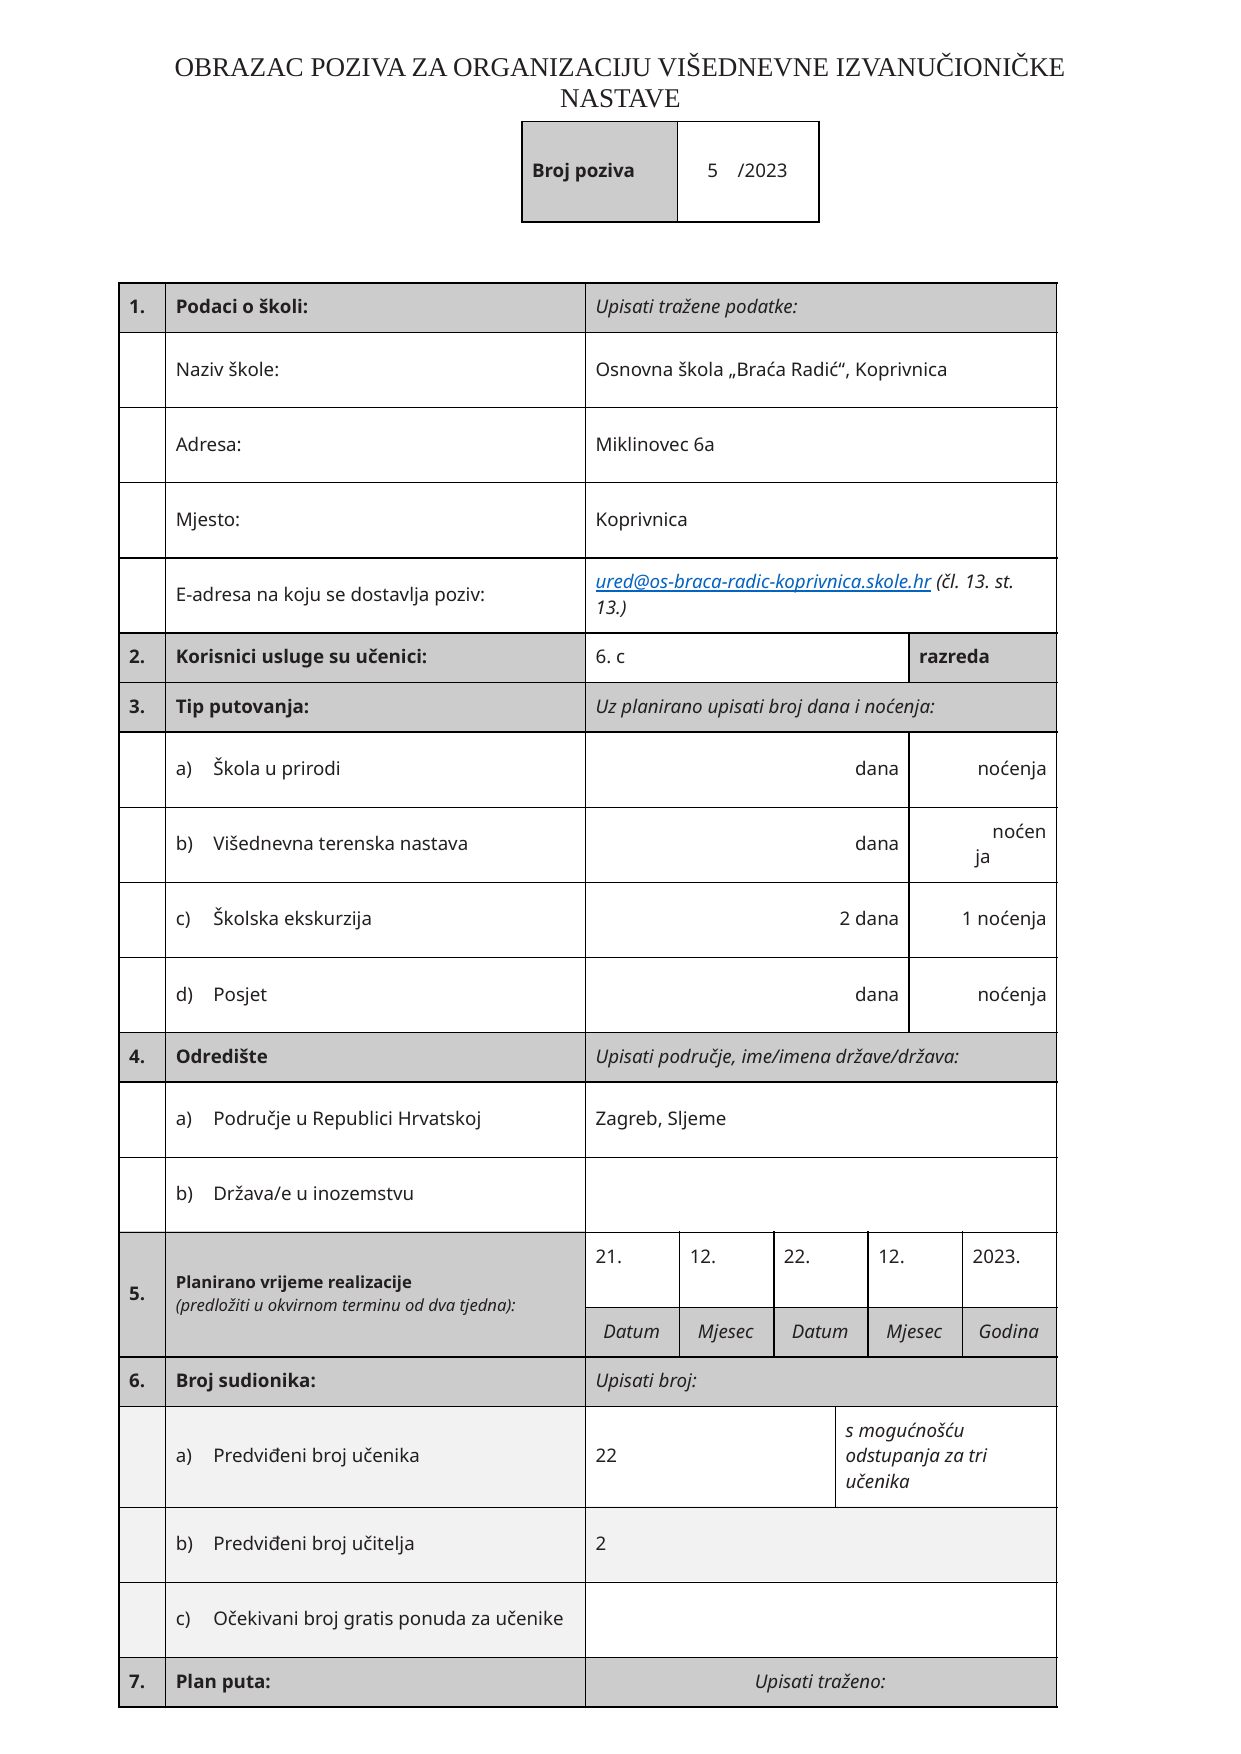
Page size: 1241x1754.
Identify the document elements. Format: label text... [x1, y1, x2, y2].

table_cell Zagreb, Sljeme [586, 1083, 1056, 1156]
table_cell Godina [963, 1308, 1056, 1356]
table_cell dana [586, 808, 908, 881]
table_cell b) [166, 1158, 203, 1231]
table_cell b) [166, 808, 203, 881]
table_cell [120, 1083, 165, 1156]
table_cell a) [166, 1083, 203, 1156]
table_cell s mogućnošću odstupanja za tri učenika [836, 1407, 1056, 1506]
table_cell [120, 1158, 165, 1231]
table_cell Mjesec [869, 1308, 962, 1356]
table_cell 12. [869, 1233, 962, 1307]
table_cell Školska ekskurzija [203, 883, 585, 957]
table_header 1. [120, 284, 165, 332]
table_cell 6. [120, 1358, 165, 1406]
table_cell Plan puta: [166, 1658, 585, 1706]
table_cell 2023. [963, 1233, 1056, 1307]
table_cell b) [166, 1508, 203, 1581]
table_cell Koprivnica [586, 483, 1056, 557]
table_cell 5. [120, 1233, 165, 1356]
table_cell dana [586, 958, 908, 1032]
table_cell [120, 1407, 165, 1506]
table_cell [120, 958, 165, 1032]
table_cell Naziv škole: [166, 333, 585, 407]
table_cell Datum [775, 1308, 867, 1356]
table_cell Osnovna škola „Braća Radić“, Koprivnica [586, 333, 1056, 407]
table_cell noćenja [910, 958, 1056, 1032]
table_cell Adresa: [166, 408, 585, 482]
table_cell Broj sudionika: [166, 1358, 585, 1406]
table_cell [120, 1508, 165, 1581]
table_cell 2 [586, 1508, 1056, 1581]
table_cell Odredište [166, 1033, 585, 1081]
table_cell a) [166, 1407, 203, 1506]
table_cell [120, 559, 165, 632]
table_cell Predviđeni broj učenika [203, 1407, 585, 1506]
table_cell Tip putovanja: [166, 683, 585, 731]
table_cell Područje u Republici Hrvatskoj [203, 1083, 585, 1156]
text OBRAZAC POZIVA ZA ORGANIZACIJU VIŠEDNEVNE IZVANUČIONIČKE NASTAVE [118, 51, 1122, 113]
table_cell Mjesto: [166, 483, 585, 557]
table_cell [120, 883, 165, 957]
table_cell Upisati broj: [586, 1358, 1056, 1406]
table_cell Miklinovec 6a [586, 408, 1056, 482]
table_cell ured@os-braca-radic-koprivnica.skole.hr (čl. 13. st. 13.) [586, 559, 1056, 632]
table_cell [586, 1158, 1056, 1231]
table_cell c) [166, 1583, 203, 1657]
table_cell 22. [775, 1233, 867, 1307]
table_cell [120, 733, 165, 806]
table_cell [120, 808, 165, 881]
table_cell d) [166, 958, 203, 1032]
table_cell Planirano vrijeme realizacije (predložiti u okvirnom terminu od dva tjedna): [166, 1233, 585, 1356]
table_cell dana [586, 733, 908, 806]
table_cell [120, 333, 165, 407]
table_cell noćenja [910, 808, 1056, 881]
table_cell Mjesec [680, 1308, 773, 1356]
table_cell Očekivani broj gratis ponuda za učenike [203, 1583, 585, 1657]
table_cell [120, 1583, 165, 1657]
table_cell Upisati područje, ime/imena države/država: [586, 1033, 1056, 1081]
table_cell a) [166, 733, 203, 806]
table_cell Upisati traženo: [586, 1658, 1056, 1706]
table_cell 4. [120, 1033, 165, 1081]
table_cell 21. [586, 1233, 679, 1307]
table_cell 22 [586, 1407, 835, 1506]
table_header Upisati tražene podatke: [586, 284, 1056, 332]
table_cell noćenja [910, 733, 1056, 806]
table_cell Posjet [203, 958, 585, 1032]
table_cell c) [166, 883, 203, 957]
table_cell 12. [680, 1233, 773, 1307]
table_cell 3. [120, 683, 165, 731]
table_cell Uz planirano upisati broj dana i noćenja: [586, 683, 1056, 731]
table_cell 7. [120, 1658, 165, 1706]
table_cell 2. [120, 634, 165, 682]
table_cell [120, 483, 165, 557]
table_cell [120, 408, 165, 482]
table_cell razreda [910, 634, 1056, 682]
table_header Podaci o školi: [166, 284, 585, 332]
table_cell Višednevna terenska nastava [203, 808, 585, 881]
table_cell Država/e u inozemstvu [203, 1158, 585, 1231]
table_header 5 /2023 [678, 122, 818, 221]
table_cell E-adresa na koju se dostavlja poziv: [166, 559, 585, 632]
table_header Broj poziva [523, 122, 677, 221]
table_cell Korisnici usluge su učenici: [166, 634, 585, 682]
table_cell 6. c [586, 634, 908, 682]
table_cell [586, 1583, 1056, 1657]
table_cell Predviđeni broj učitelja [203, 1508, 585, 1581]
table_cell 2 dana [586, 883, 908, 957]
table_cell Škola u prirodi [203, 733, 585, 806]
table_cell Datum [586, 1308, 679, 1356]
table_cell 1 noćenja [910, 883, 1056, 957]
